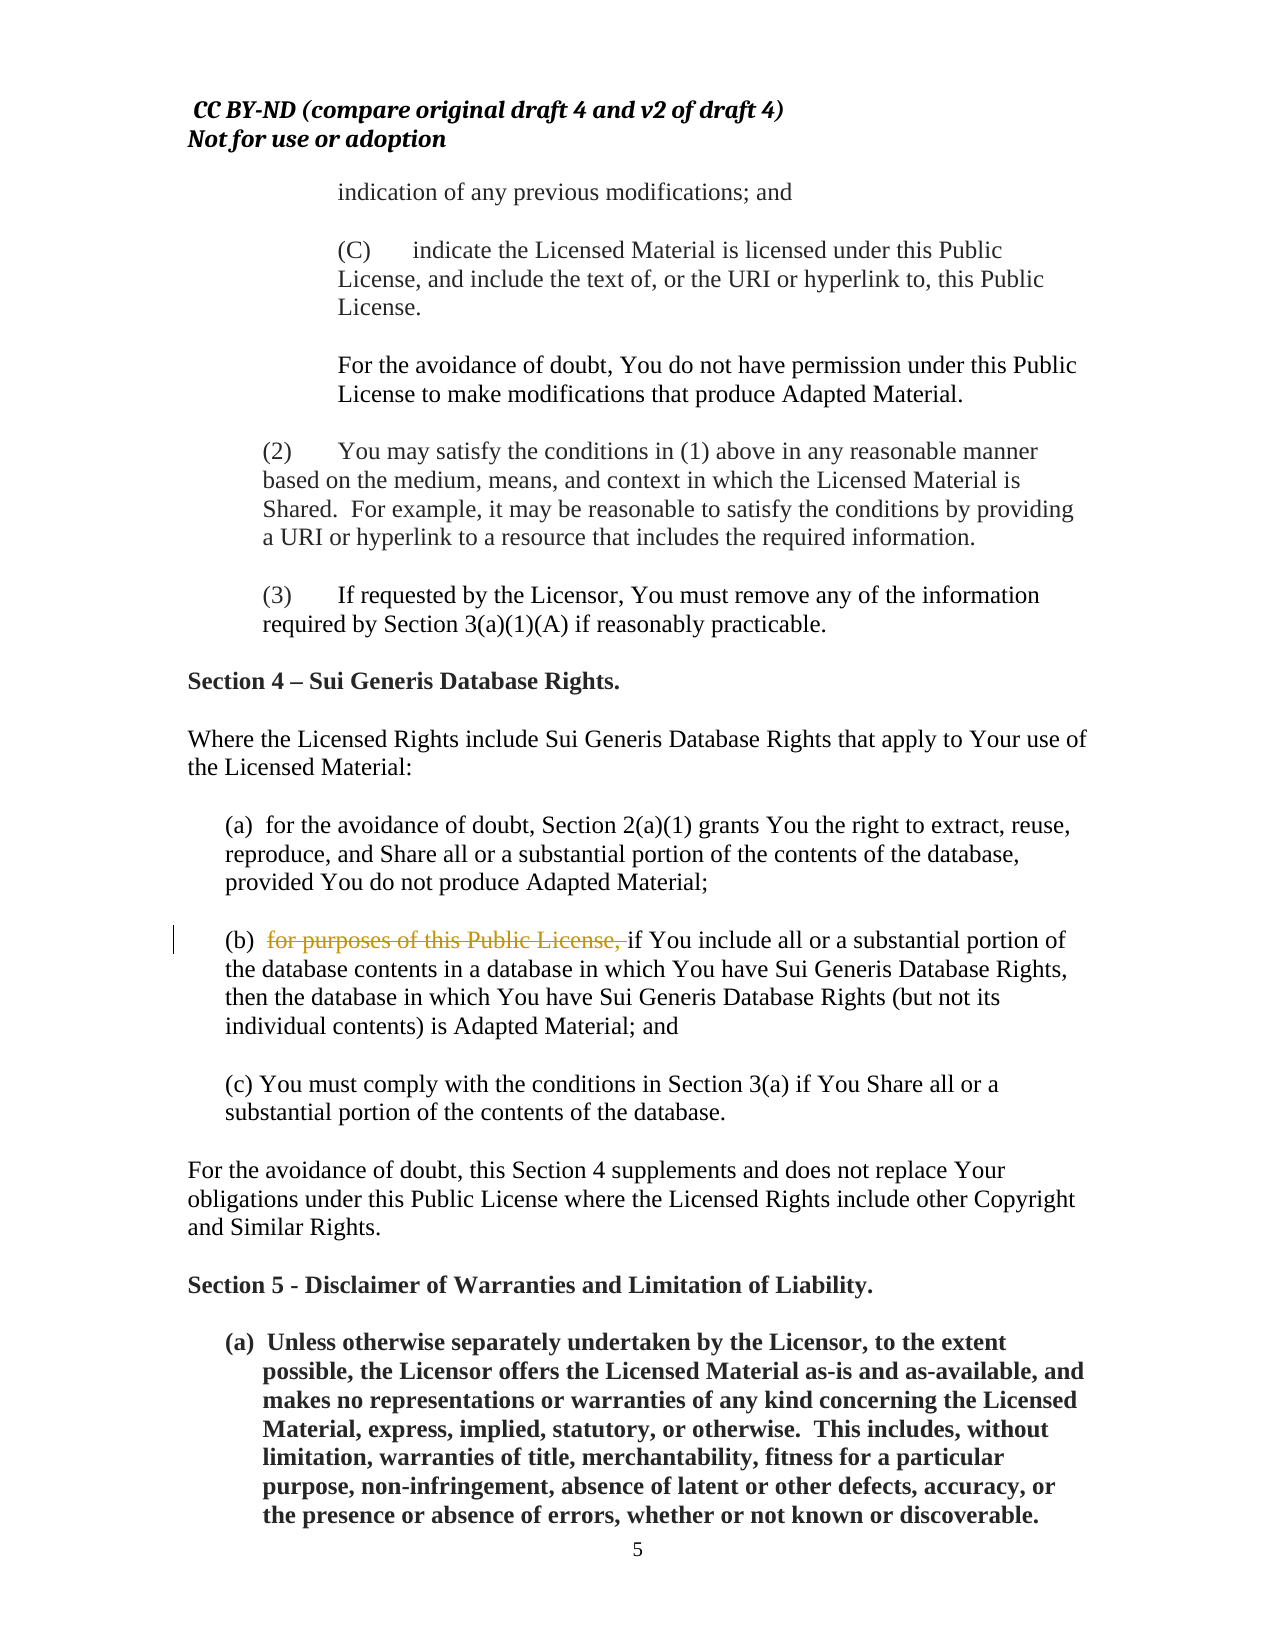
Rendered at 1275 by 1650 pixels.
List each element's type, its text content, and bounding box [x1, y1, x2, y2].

text (c) You must comply with the conditions in Section 3(a) if You Share all or a substantial portion of the contents of the database. [225, 1069, 1087, 1126]
text (b) if You include all or a substantial portion of the database contents in a database in which You have Sui Generis Database Rights, then the database in which You have Sui Generis Database Rights (but not its individual contents) is Adapted Material; and [225, 925, 1087, 1040]
text For the avoidance of doubt, You do not have permission under this Public License to make modifications that produce Adapted Material. [337, 350, 1087, 407]
text Where the Licensed Rights include Sui Generis Database Rights that apply to Your use of the Licensed Material: [187, 724, 1087, 781]
text (a) Unless otherwise separately undertaken by the Licensor, to the extent possible, the Licensor offers the Licensed Material as-is and as-available, and makes no representations or warranties of any kind concerning the Licensed Material, express, implied, statutory, or otherwise. This includes, without limitation, warranties of title, merchantability, fitness for a particular purpose, non-infringement, absence of latent or other defects, accuracy, or the presence or absence of errors, whether or not known or discoverable. [225, 1327, 1087, 1529]
text (C) indicate the Licensed Material is licensed under this Public License, and include the text of, or the URI or hyperlink to, this Public License. [337, 235, 1087, 321]
text (2) You may satisfy the conditions in (1) above in any reasonable manner based on the medium, means, and context in which the Licensed Material is Shared. For example, it may be reasonable to satisfy the conditions by providing a URI or hyperlink to a resource that includes the required information. [262, 436, 1087, 551]
text indication of any previous modifications; and [337, 177, 1087, 206]
text For the avoidance of doubt, this Section 4 supplements and does not replace Your obligations under this Public License where the Licensed Rights include other Copyright and Similar Rights. [187, 1155, 1087, 1241]
text (3) If requested by the Licensor, You must remove any of the information required by Section 3(a)(1)(A) if reasonably practicable. [262, 580, 1087, 637]
text Section 4 – Sui Generis Database Rights. [187, 666, 1087, 695]
text Section 5 - Disclaimer of Warranties and Limitation of Liability. [187, 1270, 1087, 1299]
text (a) for the avoidance of doubt, Section 2(a)(1) grants You the right to extract, reuse, reproduce, and Share all or a substantial portion of the contents of the database, provided You do not produce Adapted Material; [225, 810, 1087, 896]
